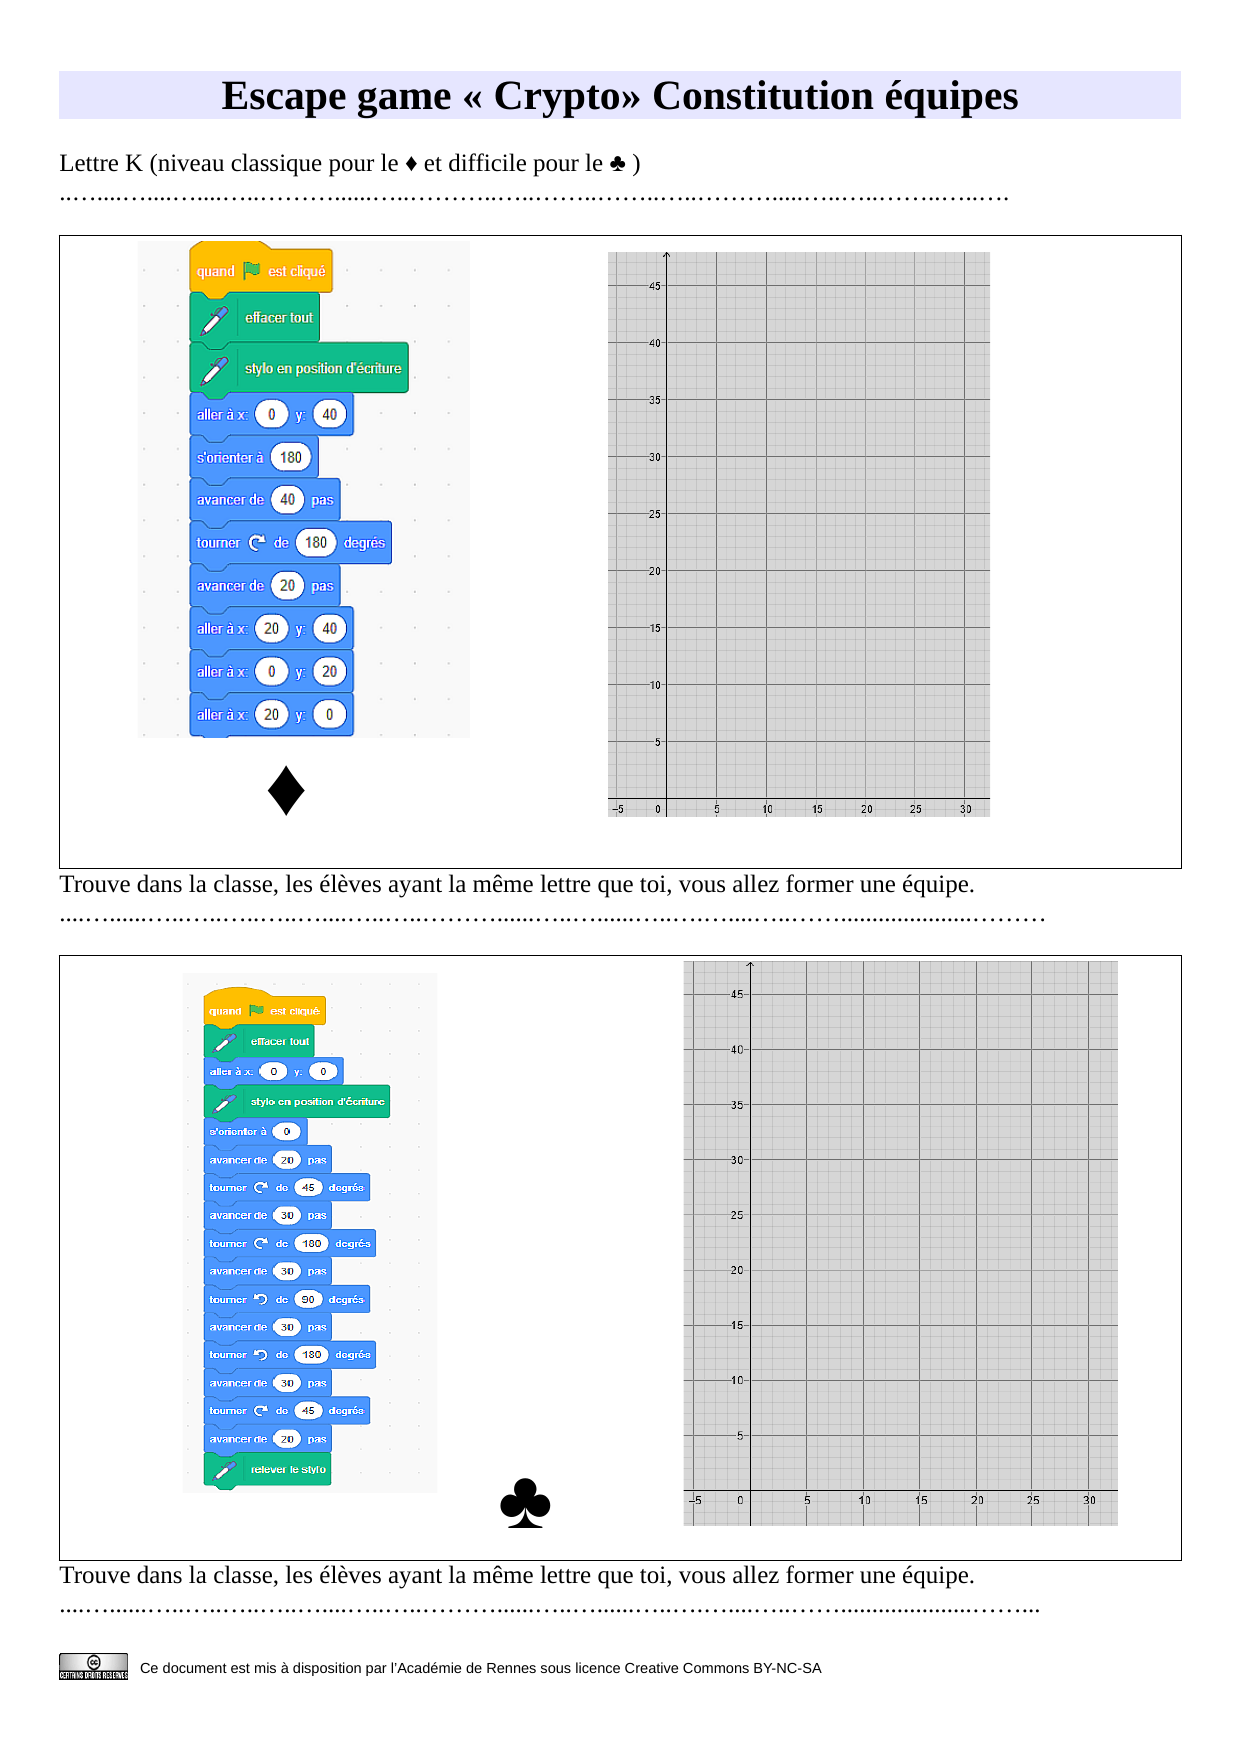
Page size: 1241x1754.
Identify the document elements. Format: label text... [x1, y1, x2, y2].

table_header [620, 956, 1181, 1559]
table_header [65, 241, 137, 737]
table_header [311, 241, 509, 737]
table_header [509, 241, 1175, 833]
picture [59, 1653, 128, 1680]
text ....…......…..…..…..…..…....…..…..………......…..…......…..….…....…..…….....................……... [59, 1589, 1181, 1618]
table_header ♣ [60, 956, 620, 1559]
text ..…....…....…....…..………......…..………..…..……..……..…..……….....…..…..……..…..…. [59, 177, 1181, 206]
table_header [60, 738, 1181, 868]
picture [182, 973, 303, 1493]
picture [608, 252, 886, 817]
text Trouve dans la classe, les élèves ayant la même lettre que toi, vous allez former une équipe. [59, 869, 1181, 898]
table_header [60, 236, 1181, 737]
text ....…......…..…..…..…..…....…..…..………......…..…......…..….…....…..…….....................……… [59, 898, 1181, 926]
table_header ♦ [65, 738, 509, 833]
picture [683, 961, 999, 1526]
text Lettre K (niveau classique pour le ♦ et difficile pour le ♣ ) [59, 148, 1181, 177]
text Trouve dans la classe, les élèves ayant la même lettre que toi, vous allez former une équipe. [59, 1561, 1181, 1589]
picture [137, 241, 311, 738]
